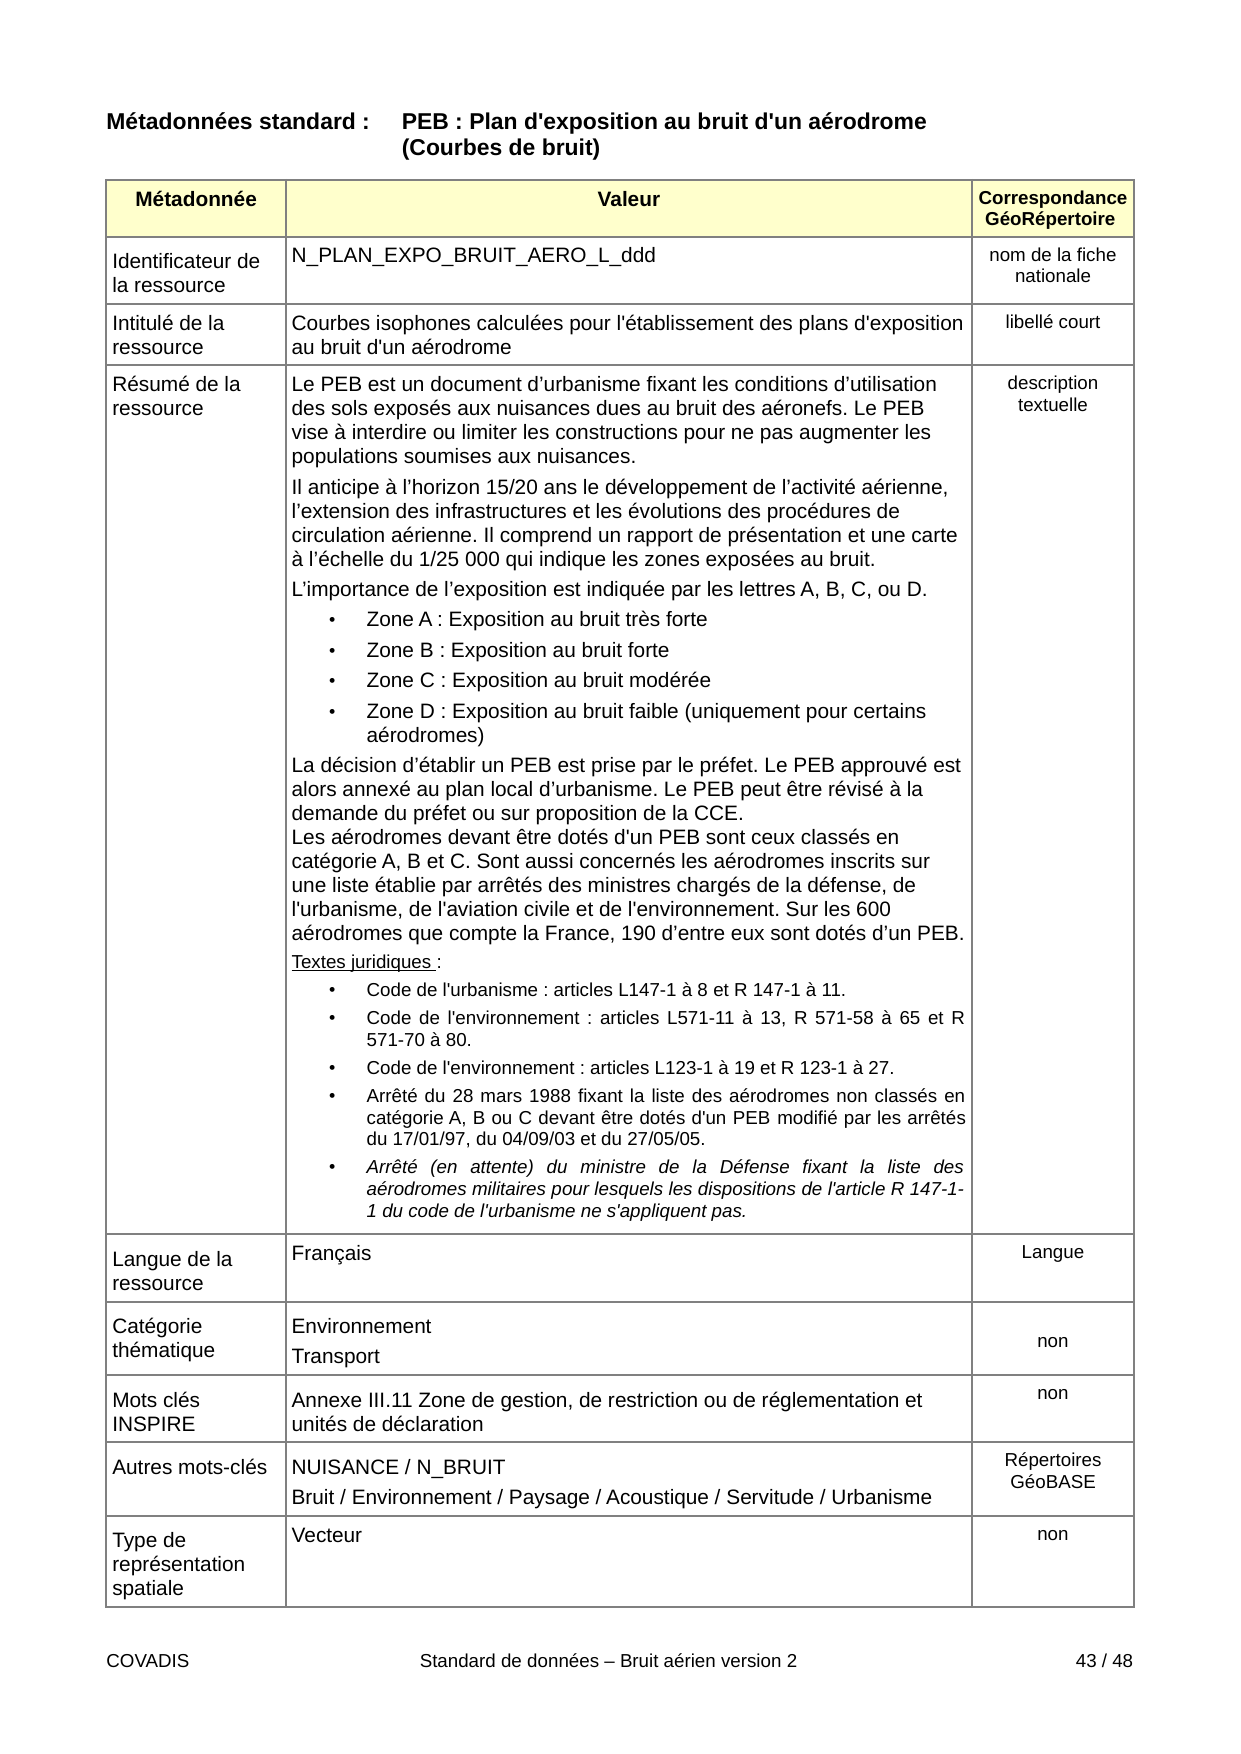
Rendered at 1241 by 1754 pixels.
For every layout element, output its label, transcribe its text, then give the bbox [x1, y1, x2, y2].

table_header Métadonnée [107, 181, 285, 236]
table_cell Annexe III.11 Zone de gestion, de restriction ou de réglementation et unités de déclaration [287, 1376, 971, 1441]
table_header Valeur [287, 181, 971, 236]
table_cell Vecteur [287, 1517, 971, 1606]
table_cell Autres mots-clés [107, 1443, 285, 1514]
table_cell Résumé de la ressource [107, 366, 285, 1233]
table_cell Identificateur de la ressource [107, 238, 285, 303]
table_cell nom de la fiche nationale [973, 238, 1133, 303]
table_header Correspondance GéoRépertoire [973, 181, 1133, 236]
table_cell Environnement Transport [287, 1303, 971, 1374]
table_cell non [973, 1376, 1133, 1441]
table_cell Catégorie thématique [107, 1303, 285, 1374]
table_cell Type de représentation spatiale [107, 1517, 285, 1606]
table_cell non [973, 1517, 1133, 1606]
table_cell Répertoires GéoBASE [973, 1443, 1133, 1514]
table_cell libellé court [973, 305, 1133, 364]
table_cell description textuelle [973, 366, 1133, 1233]
table_cell Français [287, 1235, 971, 1301]
table_cell Langue [973, 1235, 1133, 1301]
table_cell Courbes isophones calculées pour l'établissement des plans d'exposition au bruit d'un aérodrome [287, 305, 971, 364]
subtitle Métadonnées standard : PEB : Plan d'exposition au bruit d'un aérodrome (Courbes de bruit) [106, 108, 1134, 160]
table_cell Le PEB est un document d’urbanisme fixant les conditions d’utilisation des sols exposés aux nuisances dues au bruit des aéronefs. Le PEB vise à interdire ou limiter les constructions pour ne pas augmenter les populations soumises aux nuisances. Il anticipe à l’horizon 15/20 ans le développement de l’activité aérienne, l’extension des infrastructures et les évolutions des procédures de circulation aérienne. Il comprend un rapport de présentation et une carte à l’échelle du 1/25 000 qui indique les zones exposées au bruit. L’importance de l’exposition est indiquée par les lettres A, B, C, ou D. Zone A : Exposition au bruit très forte Zone B : Exposition au bruit forte Zone C : Exposition au bruit modérée Zone D : Exposition au bruit faible (uniquement pour certains aérodromes) La décision d’établir un PEB est prise par le préfet. Le PEB approuvé est alors annexé au plan local d’urbanisme. Le PEB peut être révisé à la demande du préfet ou sur proposition de la CCE. Les aérodromes devant être dotés d'un PEB sont ceux classés en catégorie A, B et C. Sont aussi concernés les aérodromes inscrits sur une liste établie par arrêtés des ministres chargés de la défense, de l'urbanisme, de l'aviation civile et de l'environnement. Sur les 600 aérodromes que compte la France, 190 d’entre eux sont dotés d’un PEB. Textes juridiques : Code de l'urbanisme : articles L147-1 à 8 et R 147-1 à 11. Code de l'environnement : articles L571-11 à 13, R 571-58 à 65 et R 571-70 à 80. Code de l'environnement : articles L123-1 à 19 et R 123-1 à 27. Arrêté du 28 mars 1988 fixant la liste des aérodromes non classés en catégorie A, B ou C devant être dotés d'un PEB modifié par les arrêtés du 17/01/97, du 04/09/03 et du 27/05/05. Arrêté (en attente) du ministre de la Défense fixant la liste des aérodromes militaires pour lesquels les dispositions de l'article R 147-1-1 du code de l'urbanisme ne s'appliquent pas. [287, 366, 971, 1233]
table_cell non [973, 1303, 1133, 1374]
table_cell Intitulé de la ressource [107, 305, 285, 364]
table_cell N_PLAN_EXPO_BRUIT_AERO_L_ddd [287, 238, 971, 303]
table_cell Langue de la ressource [107, 1235, 285, 1301]
table_cell Mots clés INSPIRE [107, 1376, 285, 1441]
table_cell NUISANCE / N_BRUIT Bruit / Environnement / Paysage / Acoustique / Servitude / Urbanisme [287, 1443, 971, 1514]
